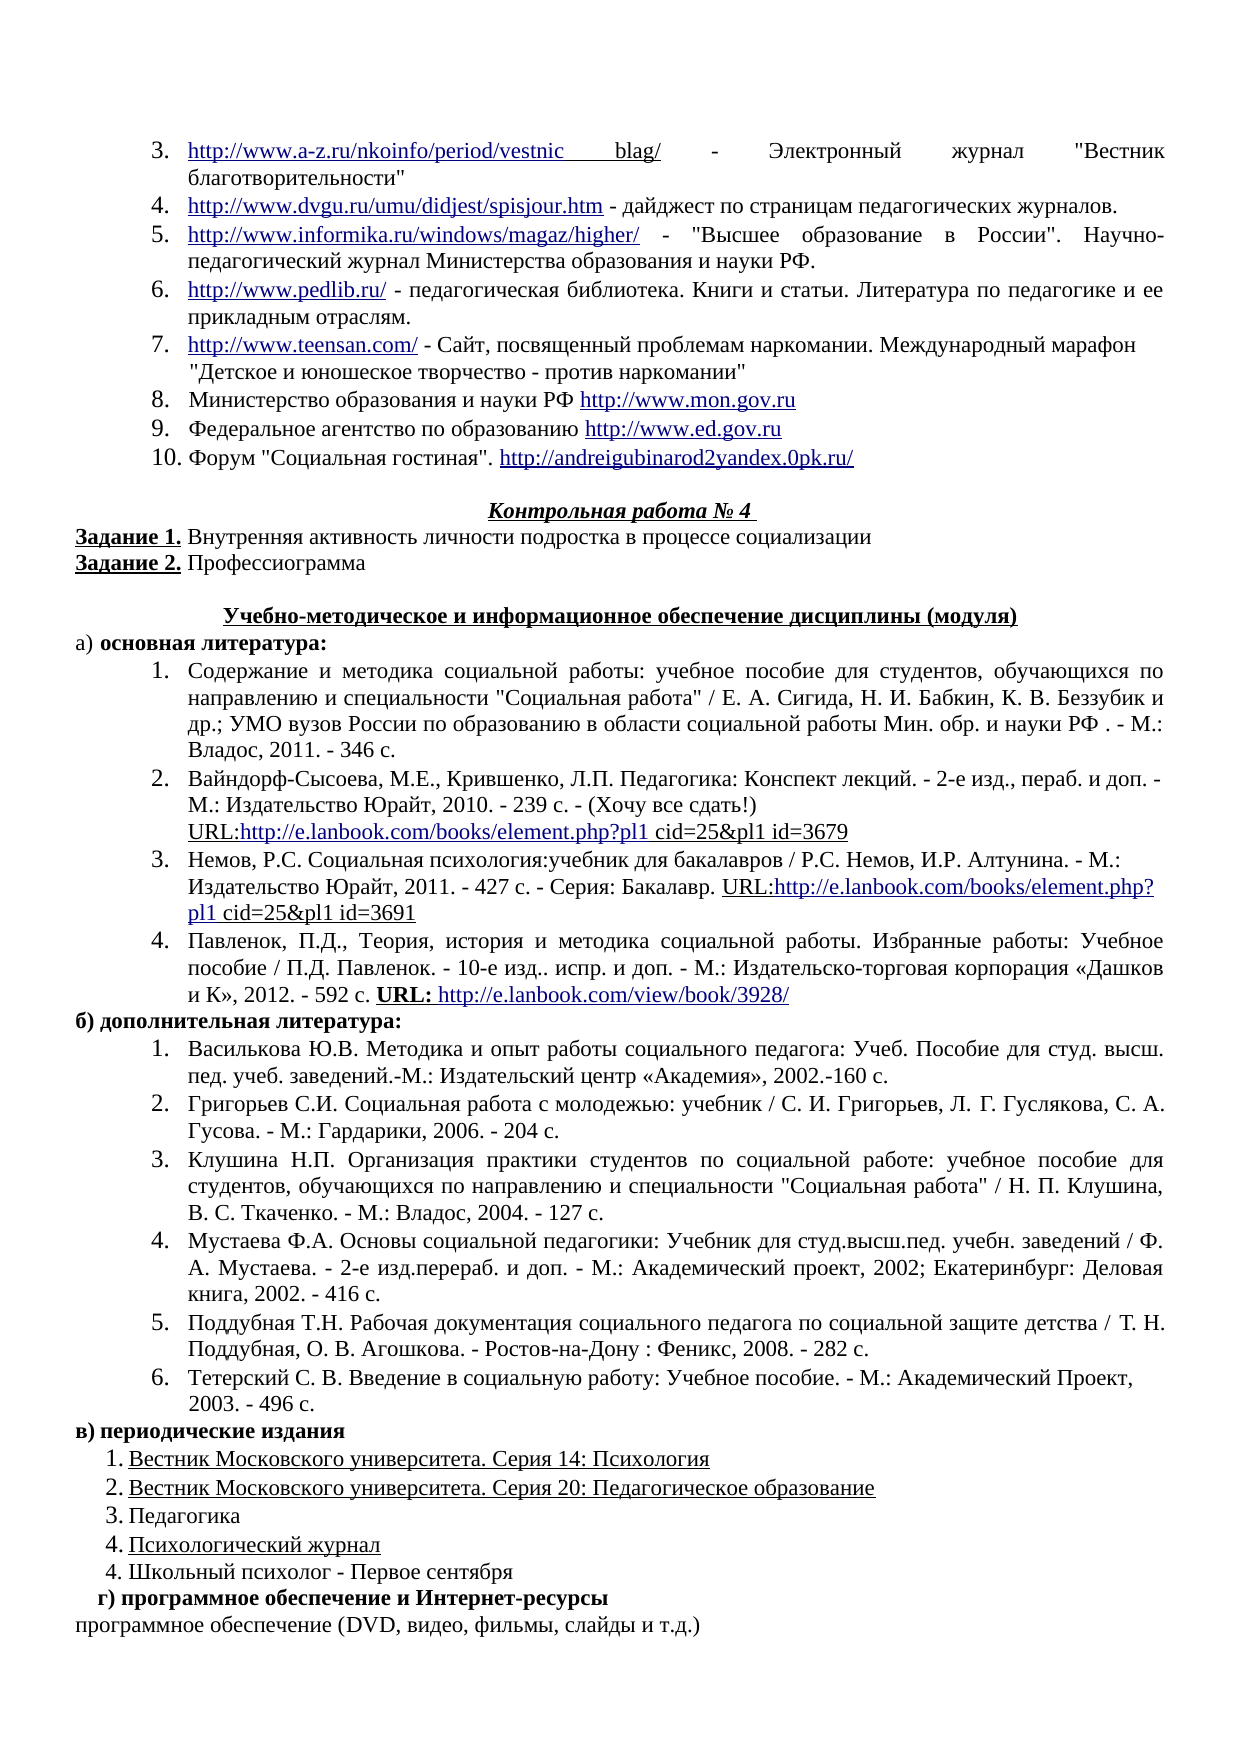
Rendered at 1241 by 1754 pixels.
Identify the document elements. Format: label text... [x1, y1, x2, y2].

list Немов, Р.С. Социальная психология:учебник для бакалавров / Р.С. Немов, И.Р. Алтунина. - М.: Издательство Юрайт, 2011. - 427 с. - Серия: Бакалавр. URL:http://e.lanbook.com/books/element.php?pl1 cid=25&pl1 id=3691 [151, 844, 1165, 926]
list Тетерский С. В. Введение в социальную работу: Учебное пособие. - М.: Академический Проект, [151, 1362, 1165, 1390]
list Вайндорф-Сысоева, М.Е., Крившенко, Л.П. Педагогика: Конспект лекций. - 2-е изд., пераб. и доп. - М.: Издательство Юрайт, 2010. - 239 с. - (Хочу все сдать!) URL:http://e.lanbook.com/books/element.php?pl1 cid=25&pl1 id=3679 [151, 763, 1165, 844]
list http://www.a-z.ru/nkoinfo/period/vestnic blag/ - Электронный журнал "Вестник благотворительности" [151, 135, 1165, 190]
text 4. Школьный психолог - Первое сентября [105, 1558, 1165, 1584]
list Министерство образования и науки РФ http://www.mon.gov.ru [151, 384, 1165, 413]
list http://www.teensan.com/ - Сайт, посвященный проблемам наркомании. Международный марафон [151, 329, 1165, 358]
text Задание 2. Профессиограмма [75, 549, 1165, 576]
list http://www.dvgu.ru/umu/didjest/spisjour.htm - дайджест по страницам педагогических журналов. [151, 190, 1165, 219]
list Мустаева Ф.А. Основы социальной педагогики: Учебник для студ.высш.пед. учебн. заведений / Ф. А. Мустаева. - 2-е изд.перераб. и доп. - М.: Академический проект, 2002; Екатеринбург: Деловая книга, 2002. - 416 с. [151, 1225, 1165, 1307]
list Вестник Московского университета. Серия 14: Психология [105, 1443, 1165, 1472]
list Содержание и методика социальной работы: учебное пособие для студентов, обучающихся по направлению и специальности "Социальная работа" / Е. А. Сигида, Н. И. Бабкин, К. В. Беззубик и др.; УМО вузов России по образованию в области социальной работы Мин. обр. и науки РФ . - М.: Владос, 2011. - 346 с. [151, 655, 1165, 763]
list Поддубная Т.Н. Рабочая документация социального педагога по социальной защите детства / Т. Н. Поддубная, О. В. Агошкова. - Ростов-на-Дону : Феникс, 2008. - 282 с. [151, 1307, 1165, 1362]
text б) дополнительная литература: [75, 1007, 1165, 1033]
list Павленок, П.Д., Теория, история и методика социальной работы. Избранные работы: Учебное пособие / П.Д. Павленок. - 10-е изд.. испр. и доп. - М.: Издательско-торговая корпорация «Дашков и К», 2012. - 592 с. URL: http://e.lanbook.com/view/book/3928/ [151, 926, 1165, 1007]
list Клушина Н.П. Организация практики студентов по социальной работе: учебное пособие для студентов, обучающихся по направлению и специальности "Социальная работа" / Н. П. Клушина, В. С. Ткаченко. - М.: Владос, 2004. - 127 с. [151, 1144, 1165, 1225]
text в) периодические издания [75, 1417, 1165, 1443]
text Контрольная работа № 4 [75, 497, 1168, 523]
list Федеральное агентство по образованию http://www.ed.gov.ru [151, 413, 1165, 442]
list Психологический журнал [105, 1529, 1165, 1558]
list Григорьев С.И. Социальная работа с молодежью: учебник / С. И. Григорьев, Л. Г. Гуслякова, С. А. Гусова. - М.: Гардарики, 2006. - 204 с. [151, 1088, 1165, 1144]
text Учебно-методическое и информационное обеспечение дисциплины (модуля) [75, 602, 1165, 628]
list http://www.pedlib.ru/ - педагогическая библиотека. Книги и статьи. Литература по педагогике и ее прикладным отраслям. [151, 274, 1165, 329]
list Василькова Ю.В. Методика и опыт работы социального педагога: Учеб. Пособие для студ. высш. пед. учеб. заведений.-М.: Издательский центр «Академия», 2002.-160 с. [151, 1033, 1165, 1088]
list http://www.informika.ru/windows/magaz/higher/ - "Высшее образование в России". Научно-педагогический журнал Министерства образования и науки РФ. [151, 219, 1165, 274]
list Форум "Социальная гостиная". http://andreigubinarod2yandex.0pk.ru/ [151, 442, 1165, 470]
text 2003. - 496 с. [188, 1390, 1165, 1417]
text г) программное обеспечение и Интернет-ресурсы [97, 1584, 1165, 1611]
text а) основная литература: [75, 628, 1165, 655]
text программное обеспечение (DVD, видео, фильмы, слайды и т.д.) [75, 1611, 1165, 1637]
list Вестник Московского университета. Серия 20: Педагогическое образование [105, 1472, 1165, 1501]
text "Детское и юношеское творчество - против наркомании" [189, 358, 1165, 384]
text Задание 1. Внутренняя активность личности подростка в процессе социализации [75, 523, 1168, 549]
list Педагогика [105, 1501, 1165, 1529]
